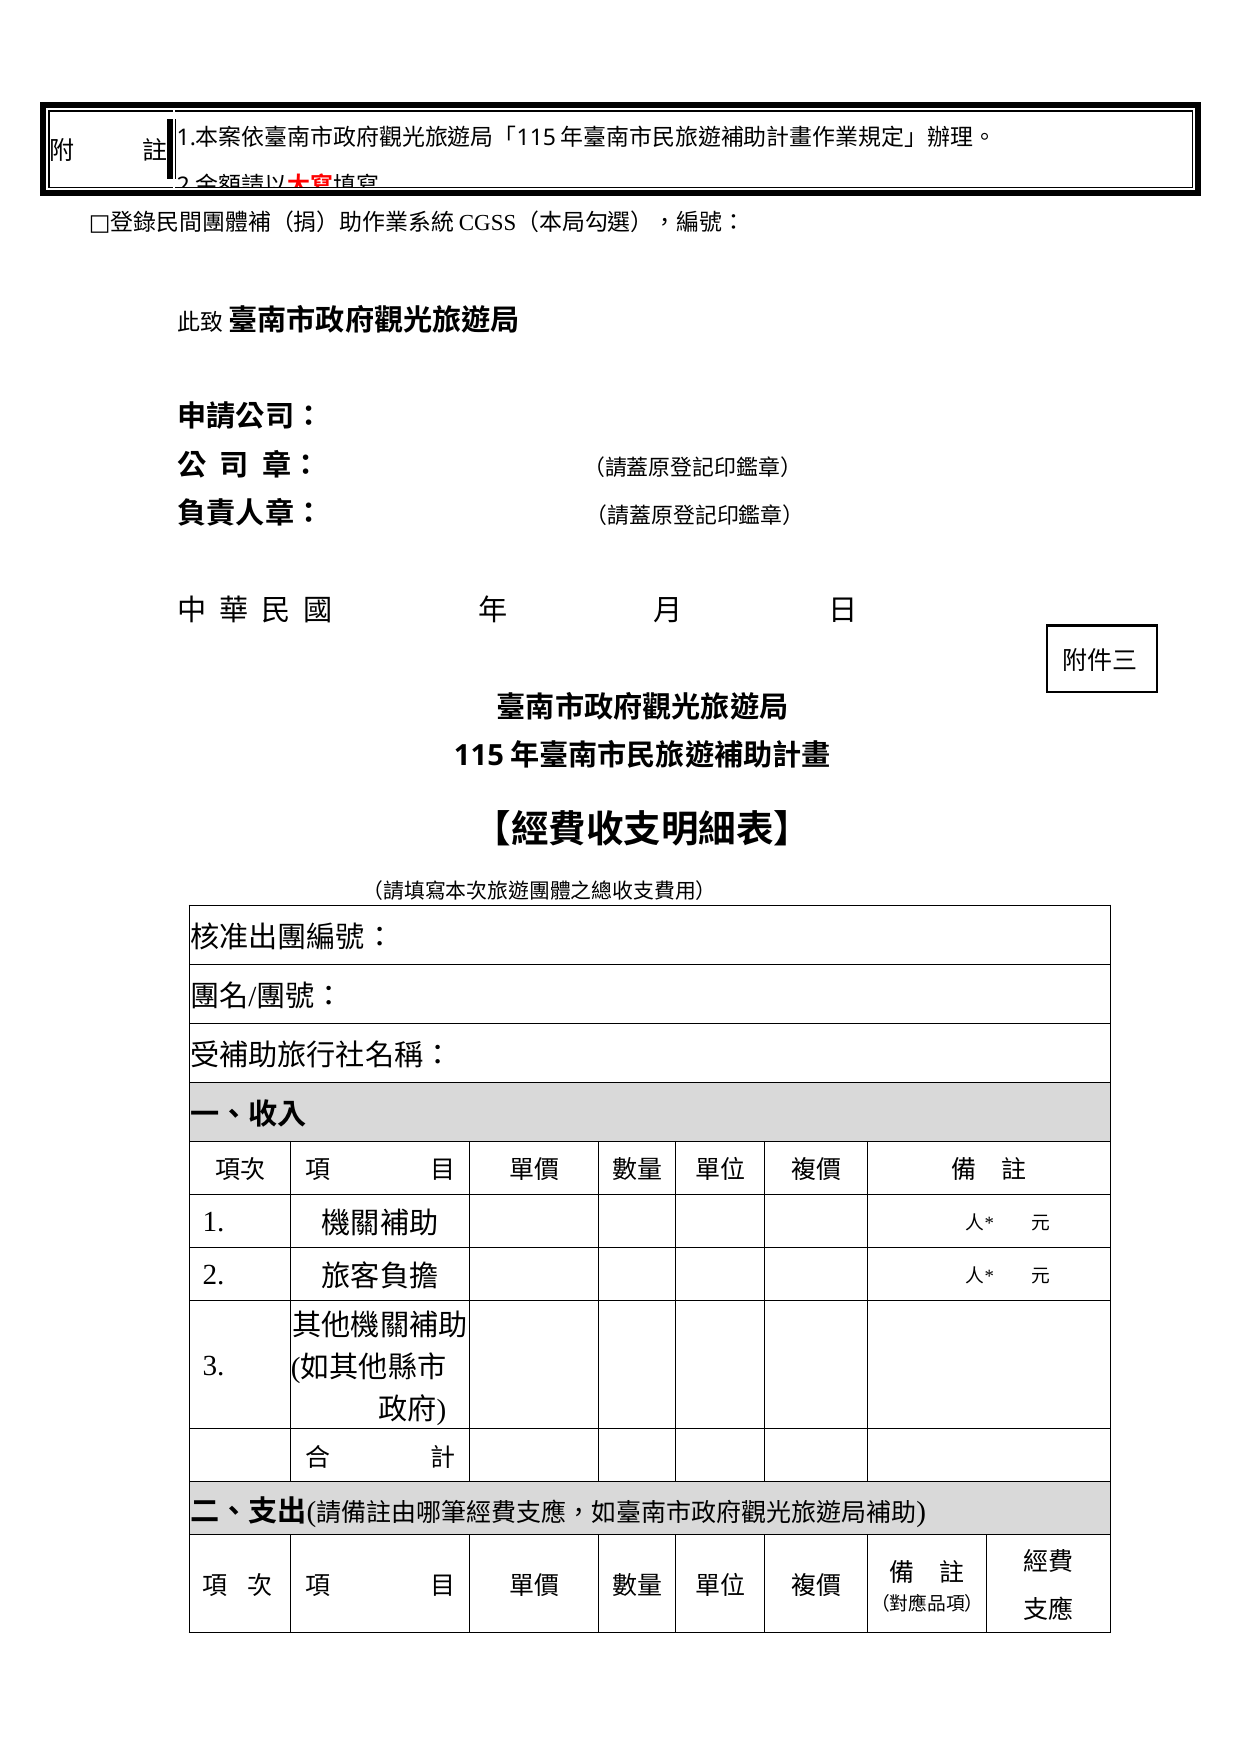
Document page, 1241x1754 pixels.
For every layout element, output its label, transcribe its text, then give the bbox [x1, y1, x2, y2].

table_cell 單價 [470, 1535, 598, 1632]
table_cell 複價 [765, 1535, 867, 1632]
text （請填寫本次旅遊團體之總收支費用） [252, 874, 1122, 904]
table_cell 2. [190, 1248, 290, 1300]
text 115年臺南市民旅遊補助計畫 [133, 729, 1151, 777]
table_cell [599, 1248, 675, 1300]
table_cell [470, 1429, 598, 1481]
table_cell [676, 1195, 764, 1247]
table_cell 項次 [190, 1535, 290, 1632]
table_cell 數量 [599, 1535, 675, 1632]
table_cell 複價 [765, 1142, 867, 1194]
table_cell 3. [190, 1301, 290, 1428]
text 中 華 民 國 年 月 日 [177, 584, 1122, 632]
table_cell [470, 1301, 598, 1428]
table_cell 二、支出(請備註由哪筆經費支應，如臺南市政府觀光旅遊局補助) [190, 1482, 1110, 1534]
table_cell 數量 [599, 1142, 675, 1194]
table_cell 其他機關補助 (如其他縣市政府) [291, 1301, 469, 1428]
table_cell 經費 支應 [987, 1535, 1110, 1632]
text 申請公司： [177, 390, 1122, 438]
table_cell 備 註 [868, 1142, 1110, 1194]
table_cell [676, 1248, 764, 1300]
table_cell [190, 1429, 290, 1481]
text 臺南市政府觀光旅遊局 [133, 681, 1151, 729]
table_cell 一、收入 [190, 1083, 1110, 1141]
table_cell 機關補助 [291, 1195, 469, 1247]
table_cell 1. [190, 1195, 290, 1247]
table_cell 項 目 [291, 1142, 469, 1194]
table_cell [676, 1429, 764, 1481]
table_cell 人* 元 [868, 1195, 1110, 1247]
table_cell [599, 1429, 675, 1481]
table_cell 團名/團號： [190, 965, 1110, 1023]
table_cell [599, 1195, 675, 1247]
table_cell [470, 1195, 598, 1247]
table_cell [868, 1429, 1110, 1481]
table_cell 項 目 [291, 1535, 469, 1632]
table_cell 人* 元 [868, 1248, 1110, 1300]
table_cell [470, 1248, 598, 1300]
text 此致 臺南市政府觀光旅遊局 [177, 293, 1122, 341]
table_cell 旅客負擔 [291, 1248, 469, 1300]
text 附件三 [1062, 640, 1157, 677]
table_cell [868, 1301, 1110, 1428]
table_cell 合 計 [291, 1429, 469, 1481]
text 公 司 章： （請蓋原登記印鑑章） [177, 438, 1122, 487]
table_cell [765, 1195, 867, 1247]
table_cell 單價 [470, 1142, 598, 1194]
table_cell 項次 [190, 1142, 290, 1194]
table_cell 備 註 （對應品項） [868, 1535, 986, 1632]
table_cell 附註 [50, 112, 172, 187]
table_cell [599, 1301, 675, 1428]
table_cell 1.本案依臺南市政府觀光旅遊局「115年臺南市民旅遊補助計畫作業規定」辦理。 2.金額請以大寫填寫 [172, 108, 1195, 187]
table_header 核准出團編號： [190, 906, 1110, 963]
text □登錄民間團體補（捐）助作業系統CGSS（本局勾選），編號： [89, 196, 1196, 244]
text 【經費收支明細表】 [133, 777, 1151, 874]
table_cell 單位 [676, 1535, 764, 1632]
table_cell [676, 1301, 764, 1428]
table_cell 受補助旅行社名稱： [190, 1024, 1110, 1082]
table_cell [765, 1429, 867, 1481]
table_cell [765, 1248, 867, 1300]
table_cell [765, 1301, 867, 1428]
text 負責人章： （請蓋原登記印鑑章） [177, 487, 1122, 535]
table_cell 單位 [676, 1142, 764, 1194]
text 茲領到貴局核撥之旅遊補助款項。 [89, 244, 1240, 293]
